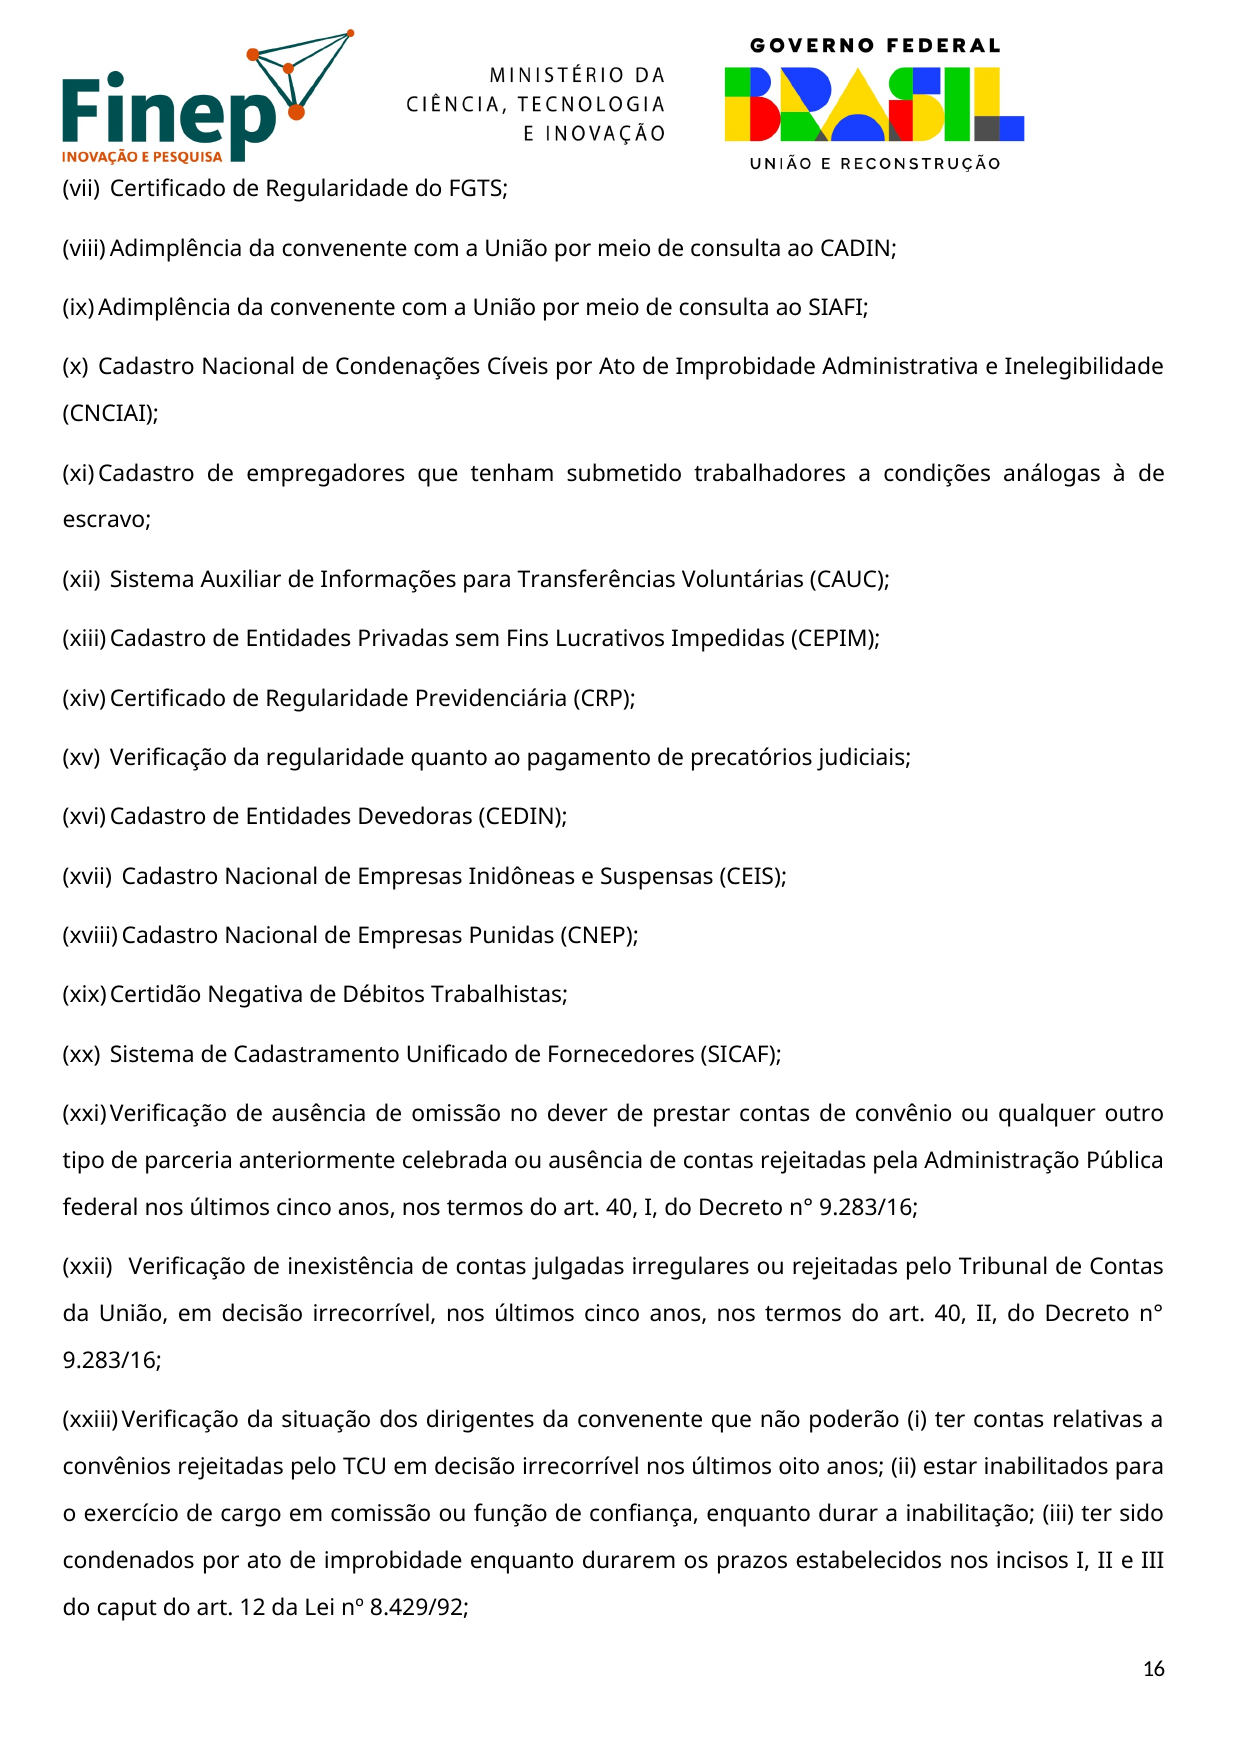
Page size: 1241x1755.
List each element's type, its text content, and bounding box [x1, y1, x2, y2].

list Certificado de Regularidade Previdenciária (CRP); [62, 681, 1166, 713]
list Cadastro Nacional de Condenações Cíveis por Ato de Improbidade Administrativa e Inelegibilidade (CNCIAI); [62, 350, 1166, 428]
list Verificação de ausência de omissão no dever de prestar contas de convênio ou qualquer outro tipo de parceria anteriormente celebrada ou ausência de contas rejeitadas pela Administração Pública federal nos últimos cinco anos, nos termos do art. 40, I, do Decreto n° 9.283/16; [62, 1097, 1166, 1222]
list Cadastro de Entidades Privadas sem Fins Lucrativos Impedidas (CEPIM); [62, 622, 1166, 653]
list Cadastro de empregadores que tenham submetido trabalhadores a condições análogas à de escravo; [62, 456, 1166, 534]
list Sistema de Cadastramento Unificado de Fornecedores (SICAF); [62, 1038, 1166, 1069]
list Cadastro Nacional de Empresas Punidas (CNEP); [62, 919, 1166, 950]
list Adimplência da convenente com a União por meio de consulta ao SIAFI; [62, 291, 1166, 322]
list Sistema Auxiliar de Informações para Transferências Voluntárias (CAUC); [62, 563, 1166, 594]
list Certidão Negativa de Débitos Trabalhistas; [62, 978, 1166, 1009]
list Adimplência da convenente com a União por meio de consulta ao CADIN; [62, 231, 1166, 263]
list Verificação da situação dos dirigentes da convenente que não poderão (i) ter contas relativas a convênios rejeitadas pelo TCU em decisão irrecorrível nos últimos oito anos; (ii) estar inabilitados para o exercício de cargo em comissão ou função de confiança, enquanto durar a inabilitação; (iii) ter sido condenados por ato de improbidade enquanto durarem os prazos estabelecidos nos incisos I, II e III do caput do art. 12 da Lei nº 8.429/92; [62, 1403, 1166, 1622]
list Verificação da regularidade quanto ao pagamento de precatórios judiciais; [62, 741, 1166, 772]
list Certificado de Regularidade do FGTS; [62, 172, 1166, 203]
list Cadastro de Entidades Devedoras (CEDIN); [62, 800, 1166, 831]
list Cadastro Nacional de Empresas Inidôneas e Suspensas (CEIS); [62, 859, 1166, 891]
list Verificação de inexistência de contas julgadas irregulares ou rejeitadas pelo Tribunal de Contas da União, em decisão irrecorrível, nos últimos cinco anos, nos termos do art. 40, II, do Decreto n° 9.283/16; [62, 1250, 1166, 1375]
